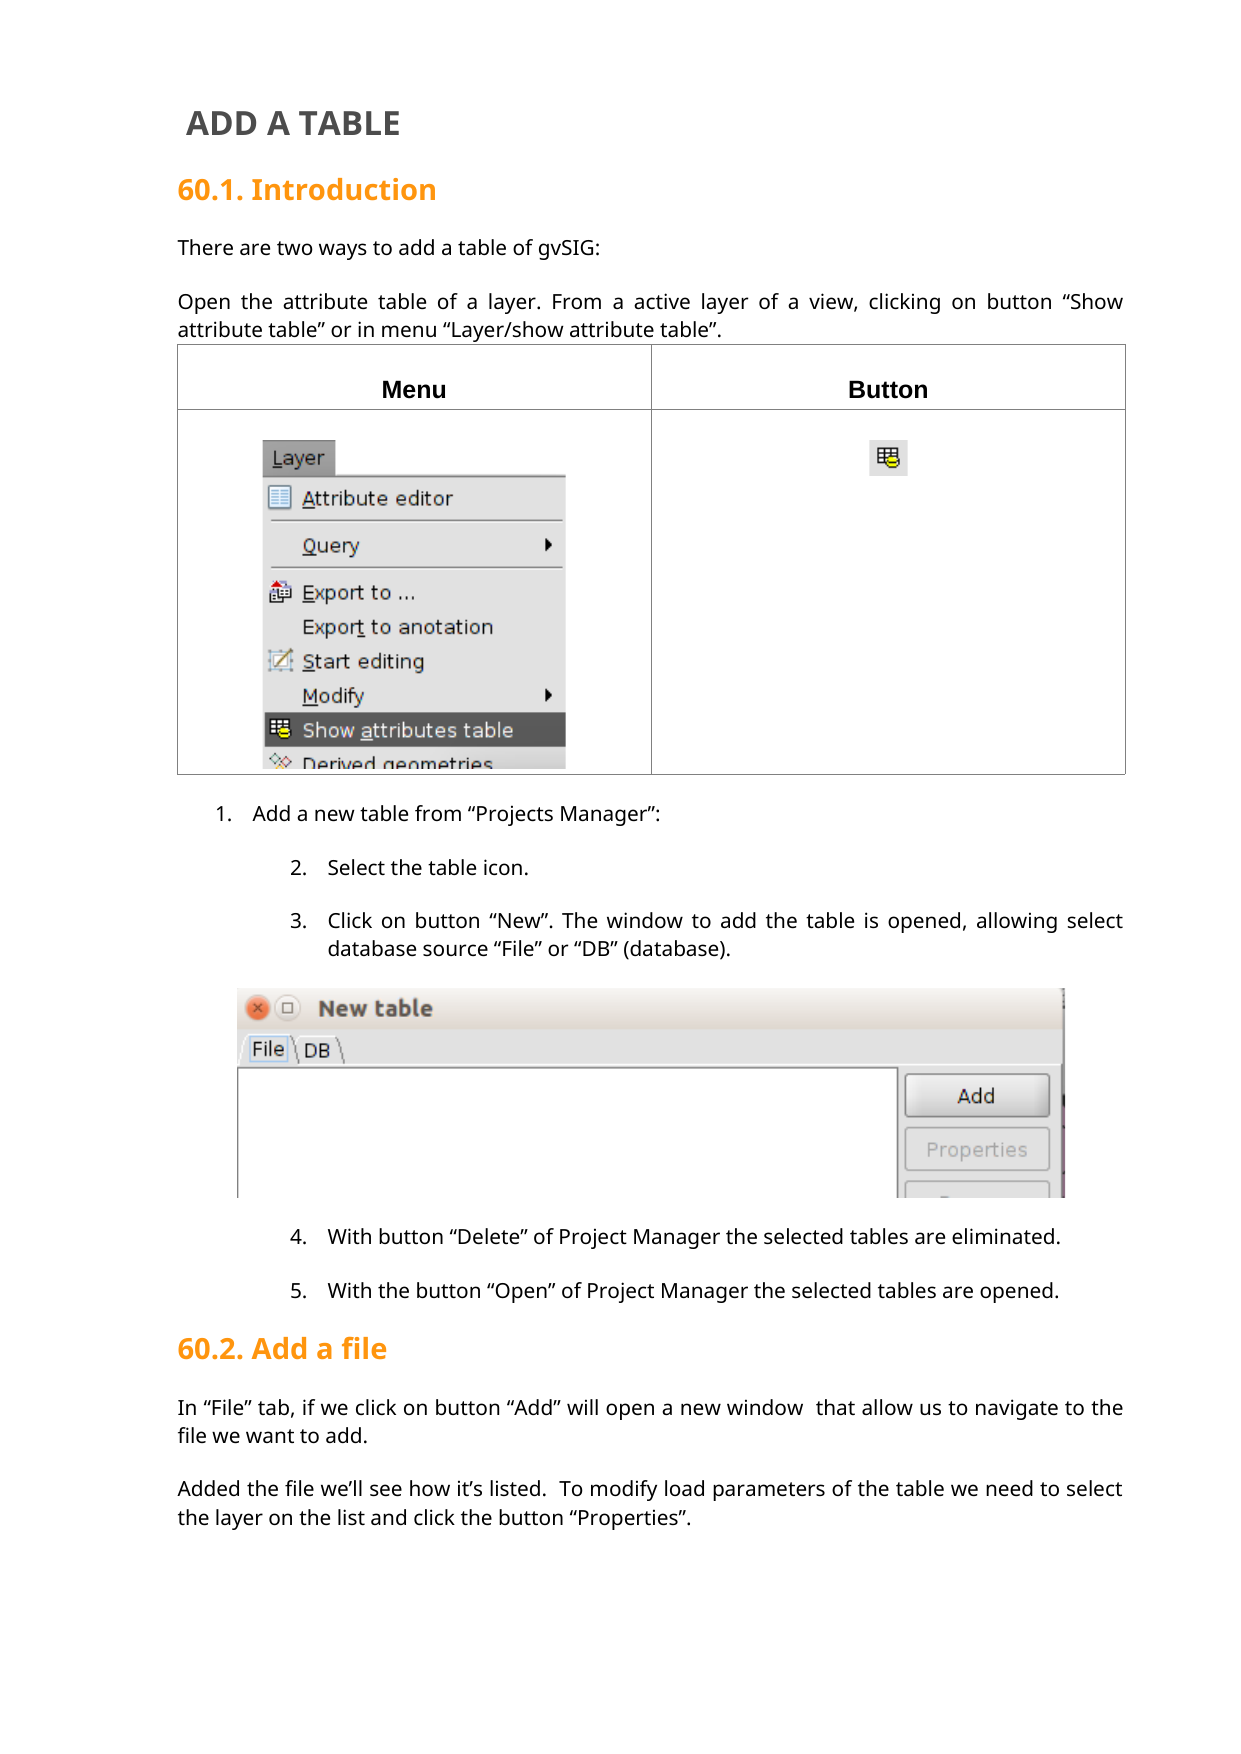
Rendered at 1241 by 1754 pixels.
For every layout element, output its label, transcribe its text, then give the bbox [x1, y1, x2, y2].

picture [868, 440, 908, 476]
text There are two ways to add a table of gvSIG: [177, 233, 1125, 262]
list Click on button “New”. The window to add the table is opened, allowing select database source “File” or “DB” (database). [290, 906, 1125, 963]
table_cell [652, 410, 1125, 774]
list With the button “Open” of Project Manager the selected tables are opened. [290, 1276, 1125, 1304]
list Select the table icon. [290, 853, 1125, 881]
picture [262, 440, 566, 769]
subtitle 60.2. Add a file [177, 1328, 1125, 1368]
subtitle 60.1. Introduction [177, 169, 1125, 208]
picture [237, 988, 1066, 1198]
text Open the attribute table of a layer. From a active layer of a view, clicking on button “Show attribute table” or in menu “Layer/show attribute table”. [177, 287, 1125, 344]
table_header Button [652, 345, 1125, 409]
table_header Menu [178, 345, 651, 409]
table_cell [178, 410, 651, 774]
text Added the file we’ll see how it’s listed. To modify load parameters of the table we need to select the layer on the list and click the button “Properties”. [177, 1474, 1125, 1531]
subtitle ADD A TABLE [177, 100, 1125, 145]
list With button “Delete” of Project Manager the selected tables are eliminated. [290, 1222, 1125, 1251]
list Add a new table from “Projects Manager”: [215, 799, 1125, 828]
text In “File” tab, if we click on button “Add” will open a new window that allow us to navigate to the file we want to add. [177, 1393, 1125, 1449]
